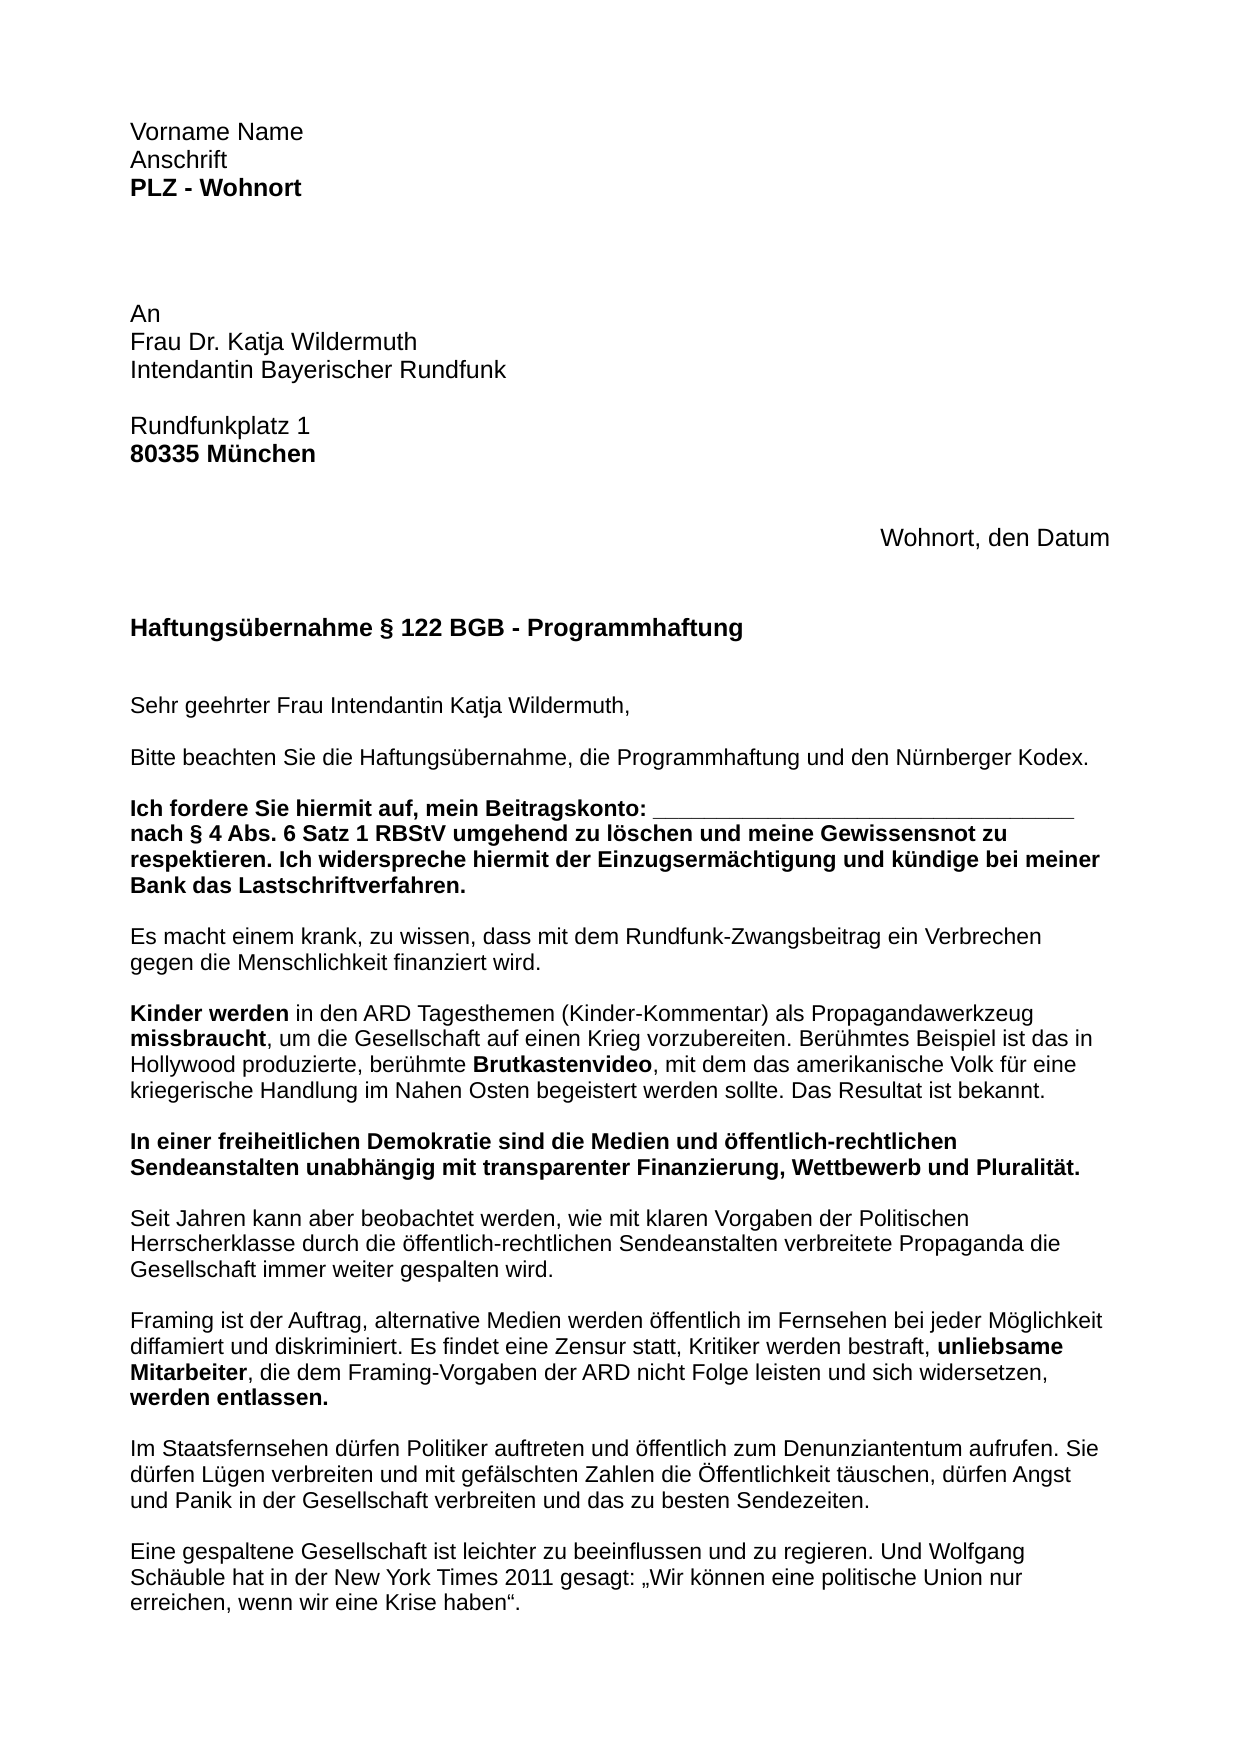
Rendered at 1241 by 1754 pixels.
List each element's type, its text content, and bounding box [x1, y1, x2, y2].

text Eine gespaltene Gesellschaft ist leichter zu beeinflussen und zu regieren. Und Wolfgang Schäuble hat in der New York Times 2011 gesagt: „Wir können eine politische Union nur erreichen, wenn wir eine Krise haben“. [130, 1539, 1110, 1616]
text Ich fordere Sie hiermit auf, mein Beitragskonto: _________________________________ [130, 796, 1110, 821]
text PLZ - Wohnort [130, 174, 1110, 202]
text Wohnort, den Datum [130, 523, 1110, 551]
text Sehr geehrter Frau Intendantin Katja Wildermuth, [130, 693, 1110, 719]
text Rundfunkplatz 1 [130, 412, 1110, 440]
text nach § 4 Abs. 6 Satz 1 RBStV umgehend zu löschen und meine Gewissensnot zu respektieren. Ich widerspreche hiermit der Einzugsermächtigung und kündige bei meiner Bank das Lastschriftverfahren. [130, 821, 1110, 898]
text Vorname Name [130, 118, 1110, 146]
text Anschrift [130, 146, 1110, 174]
text Bitte beachten Sie die Haftungsübernahme, die Programmhaftung und den Nürnberger Kodex. [130, 744, 1110, 770]
text Im Staatsfernsehen dürfen Politiker auftreten und öffentlich zum Denunziantentum aufrufen. Sie dürfen Lügen verbreiten und mit gefälschten Zahlen die Öffentlichkeit täuschen, dürfen Angst und Panik in der Gesellschaft verbreiten und das zu besten Sendezeiten. [130, 1436, 1110, 1513]
text 80335 München [130, 440, 1110, 468]
text Kinder werden in den ARD Tagesthemen (Kinder-Kommentar) als Propagandawerkzeug missbraucht, um die Gesellschaft auf einen Krieg vorzubereiten. Berühmtes Beispiel ist das in Hollywood produzierte, berühmte Brutkastenvideo, mit dem das amerikanische Volk für eine kriegerische Handlung im Nahen Osten begeistert werden sollte. Das Resultat ist bekannt. [130, 1001, 1110, 1103]
text Frau Dr. Katja Wildermuth [130, 328, 1110, 356]
text An [130, 300, 1110, 328]
text In einer freiheitlichen Demokratie sind die Medien und öffentlich-rechtlichen Sendeanstalten unabhängig mit transparenter Finanzierung, Wettbewerb und Pluralität. [130, 1129, 1110, 1180]
text Intendantin Bayerischer Rundfunk [130, 356, 1110, 384]
text Framing ist der Auftrag, alternative Medien werden öffentlich im Fernsehen bei jeder Möglichkeit diffamiert und diskriminiert. Es findet eine Zensur statt, Kritiker werden bestraft, unliebsame Mitarbeiter, die dem Framing-Vorgaben der ARD nicht Folge leisten und sich widersetzen, werden entlassen. [130, 1308, 1110, 1411]
text Seit Jahren kann aber beobachtet werden, wie mit klaren Vorgaben der Politischen Herrscherklasse durch die öffentlich-rechtlichen Sendeanstalten verbreitete Propaganda die Gesellschaft immer weiter gespalten wird. [130, 1206, 1110, 1282]
text Es macht einem krank, zu wissen, dass mit dem Rundfunk-Zwangsbeitrag ein Verbrechen gegen die Menschlichkeit finanziert wird. [130, 924, 1110, 975]
text Haftungsübernahme § 122 BGB - Programmhaftung [130, 614, 1110, 642]
